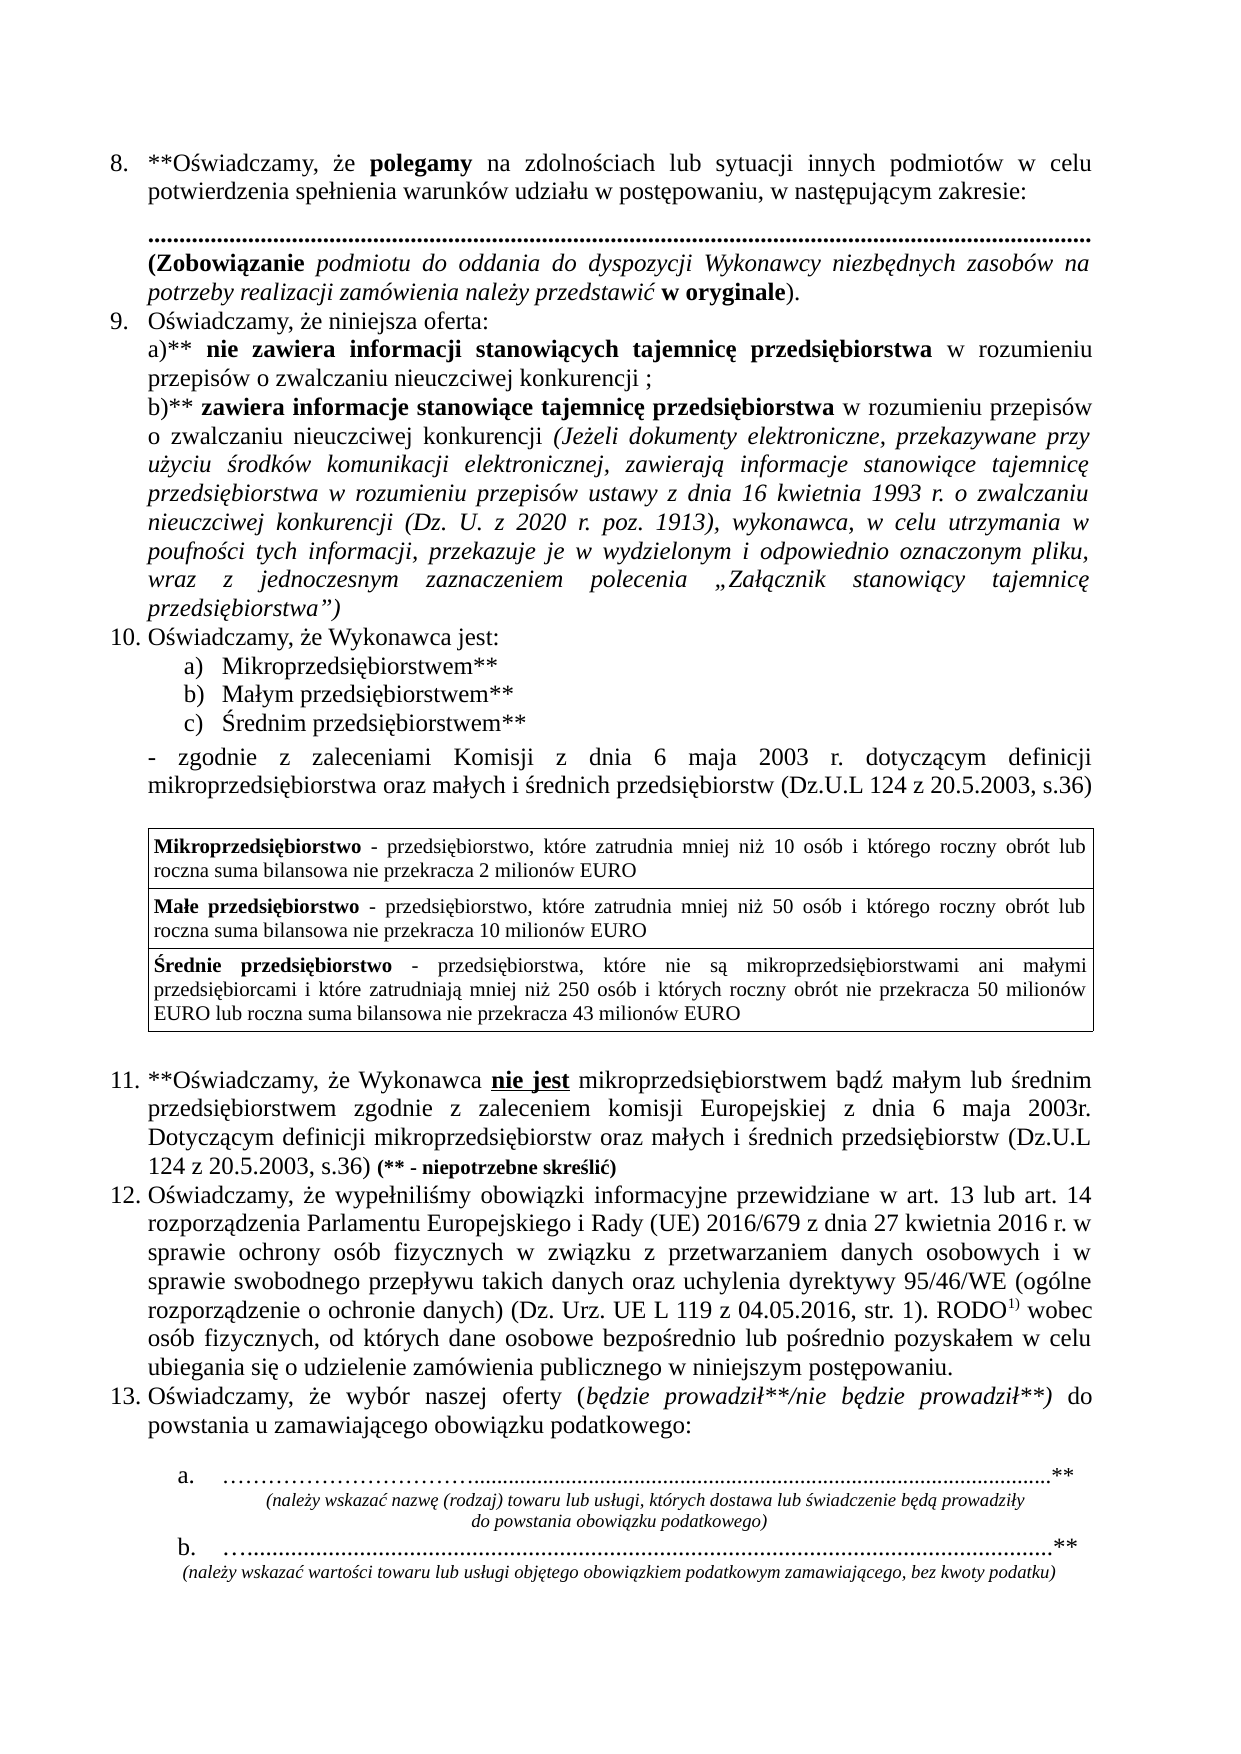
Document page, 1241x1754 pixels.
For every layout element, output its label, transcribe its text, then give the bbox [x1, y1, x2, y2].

table_cell Średnie przedsiębiorstwo - przedsiębiorstwa, które nie są mikroprzedsiębiorstwami ani małymi przedsiębiorcami i które zatrudniają mniej niż 250 osób i których roczny obrót nie przekracza 50 milionów EURO lub roczna suma bilansowa nie przekracza 43 milionów EURO [149, 949, 1093, 1031]
table_cell Małe przedsiębiorstwo - przedsiębiorstwo, które zatrudnia mniej niż 50 osób i którego roczny obrót lub roczna suma bilansowa nie przekracza 10 milionów EURO [149, 889, 1093, 947]
list a)** nie zawiera informacji stanowiących tajemnicę przedsiębiorstwa w rozumieniu przepisów o zwalczaniu nieuczciwej konkurencji ; [110, 334, 1092, 392]
list (Zobowiązanie podmiotu do oddania do dyspozycji Wykonawcy niezbędnych zasobów na potrzeby realizacji zamówienia należy przedstawić w oryginale). [110, 248, 1092, 306]
list Oświadczamy, że niniejsza oferta: [110, 306, 1092, 334]
list b)** zawiera informacje stanowiące tajemnicę przedsiębiorstwa w rozumieniu przepisów o zwalczaniu nieuczciwej konkurencji (Jeżeli dokumenty elektroniczne, przekazywane przy użyciu środków komunikacji elektronicznej, zawierają informacje stanowiące tajemnicę przedsiębiorstwa w rozumieniu przepisów ustawy z dnia 16 kwietnia 1993 r. o zwalczaniu nieuczciwej konkurencji (Dz. U. z 2020 r. poz. 1913), wykonawca, w celu utrzymania w poufności tych informacji, przekazuje je w wydzielonym i odpowiednio oznaczonym pliku, wraz z jednoczesnym zaznaczeniem polecenia „Załącznik stanowiący tajemnicę przedsiębiorstwa”) [110, 392, 1092, 622]
text (należy wskazać wartości towaru lub usługi objętego obowiązkiem podatkowym zamawiającego, bez kwoty podatku) [148, 1561, 1092, 1582]
list do powstania obowiązku podatkowego) [148, 1510, 1092, 1532]
list **Oświadczamy, że Wykonawca nie jest mikroprzedsiębiorstwem bądź małym lub średnim przedsiębiorstwem zgodnie z zaleceniem komisji Europejskiej z dnia 6 maja 2003r. Dotyczącym definicji mikroprzedsiębiorstw oraz małych i średnich przedsiębiorstw (Dz.U.L 124 z 20.5.2003, s.36) (** - niepotrzebne skreślić) [110, 1065, 1092, 1180]
list …………………………….....................................................................................................** [177, 1460, 1092, 1489]
list ….................................................................................................................................** [177, 1532, 1092, 1561]
list Oświadczamy, że wybór naszej oferty (będzie prowadził**/nie będzie prowadził**) do powstania u zamawiającego obowiązku podatkowego: [110, 1381, 1092, 1438]
list (należy wskazać nazwę (rodzaj) towaru lub usługi, których dostawa lub świadczenie będą prowadziły [266, 1489, 1092, 1510]
list - zgodnie z zaleceniami Komisji z dnia 6 maja 2003 r. dotyczącym definicji mikroprzedsiębiorstwa oraz małych i średnich przedsiębiorstw (Dz.U.L 124 z 20.5.2003, s.36) [110, 742, 1092, 799]
table_header Mikroprzedsiębiorstwo - przedsiębiorstwo, które zatrudnia mniej niż 10 osób i którego roczny obrót lub roczna suma bilansowa nie przekracza 2 milionów EURO [149, 829, 1093, 888]
list ....................................................................................................................................................... [110, 219, 1092, 248]
list Oświadczamy, że Wykonawca jest: [110, 622, 1092, 651]
list **Oświadczamy, że polegamy na zdolnościach lub sytuacji innych podmiotów w celu potwierdzenia spełnienia warunków udziału w postępowaniu, w następującym zakresie: [110, 148, 1092, 205]
list Średnim przedsiębiorstwem** [184, 708, 1092, 737]
list Mikroprzedsiębiorstwem** [184, 651, 1092, 679]
list Małym przedsiębiorstwem** [184, 679, 1092, 708]
list Oświadczamy, że wypełniliśmy obowiązki informacyjne przewidziane w art. 13 lub art. 14 rozporządzenia Parlamentu Europejskiego i Rady (UE) 2016/679 z dnia 27 kwietnia 2016 r. w sprawie ochrony osób fizycznych w związku z przetwarzaniem danych osobowych i w sprawie swobodnego przepływu takich danych oraz uchylenia dyrektywy 95/46/WE (ogólne rozporządzenie o ochronie danych) (Dz. Urz. UE L 119 z 04.05.2016, str. 1). RODO1) wobec osób fizycznych, od których dane osobowe bezpośrednio lub pośrednio pozyskałem w celu ubiegania się o udzielenie zamówienia publicznego w niniejszym postępowaniu. [110, 1180, 1092, 1381]
